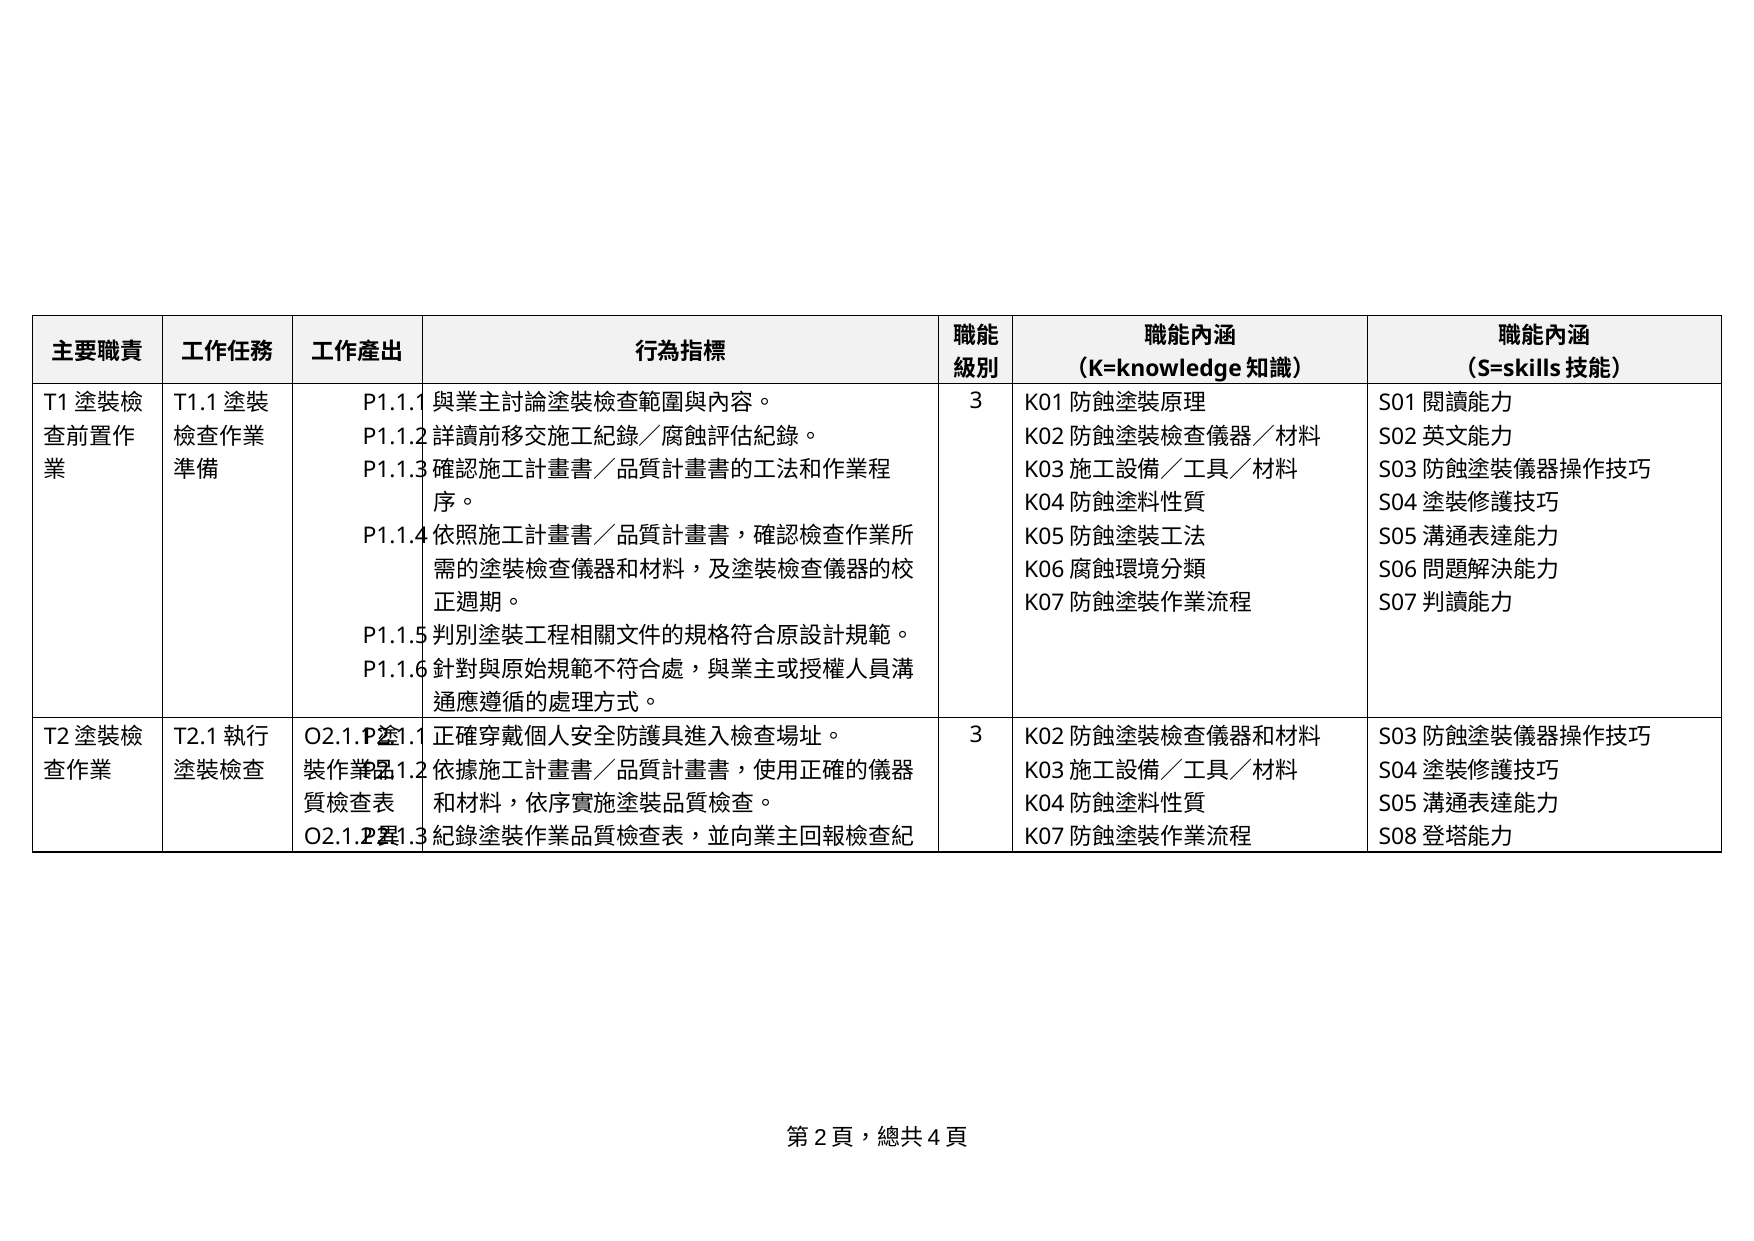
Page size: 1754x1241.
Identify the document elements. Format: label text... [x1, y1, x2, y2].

table_cell P1.1.1與業主討論塗裝檢查範圍與內容。 P1.1.2詳讀前移交施工紀錄／腐蝕評估紀錄。 P1.1.3確認施工計畫書／品質計畫書的工法和作業程序。 P1.1.4依照施工計畫書／品質計畫書，確認檢查作業所需的塗裝檢查儀器和材料，及塗裝檢查儀器的校正週期。 P1.1.5判別塗裝工程相關文件的規格符合原設計規範。 P1.1.6針對與原始規範不符合處，與業主或授權人員溝通應遵循的處理方式。 [423, 384, 938, 717]
table_cell T1.1塗裝檢查作業準備 [163, 384, 292, 717]
table_cell P2.1.1正確穿戴個人安全防護具進入檢查場址。 P2.1.2依據施工計畫書／品質計畫書，使用正確的儀器和材料，依序實施塗裝品質檢查。 P2.1.3紀錄塗裝作業品質檢查表，並向業主回報檢查紀錄結果，包括與原始規範不符合的項目。 P2.1.4注意海象和天候狀況，隨時與現場船員進行安全確認。 [423, 718, 938, 851]
table_header 工作產出 [293, 316, 422, 383]
table_cell S01閱讀能力 S02英文能力 S03防蝕塗裝儀器操作技巧 S04塗裝修護技巧 S05溝通表達能力 S06問題解決能力 S07判讀能力 [1368, 384, 1721, 717]
table_cell [417, 662, 422, 676]
table_cell T1塗裝檢查前置作業 [33, 384, 162, 717]
table_header 主要職責 [33, 316, 162, 383]
table_cell K01防蝕塗裝原理 K02防蝕塗裝檢查儀器／材料 K03施工設備／工具／材料 K04防蝕塗料性質 K05防蝕塗裝工法 K06腐蝕環境分類 K07防蝕塗裝作業流程 [1013, 384, 1367, 717]
table_cell 3 [939, 384, 1012, 717]
table_cell [293, 384, 422, 717]
table_header 職能內涵 （S=skills技能） [1368, 316, 1721, 383]
table_cell O2.1.1塗裝作業品質檢查表 O2.1.2異常處理單 [293, 718, 422, 851]
table_header 職能級別 [939, 316, 1012, 383]
table_cell T2塗裝檢查作業 [33, 718, 162, 851]
table_header 職能內涵 （K=knowledge知識） [1013, 316, 1367, 383]
table_cell 3 [939, 718, 1012, 851]
table_header 行為指標 [423, 316, 938, 383]
table_cell T2.1執行塗裝檢查 [163, 718, 292, 851]
table_cell S03防蝕塗裝儀器操作技巧 S04塗裝修護技巧 S05溝通表達能力 S08登塔能力 [1368, 718, 1721, 851]
table_header 工作任務 [163, 316, 292, 383]
table_cell K02防蝕塗裝檢查儀器和材料 K03施工設備／工具／材料 K04防蝕塗料性質 K07防蝕塗裝作業流程 [1013, 718, 1367, 851]
